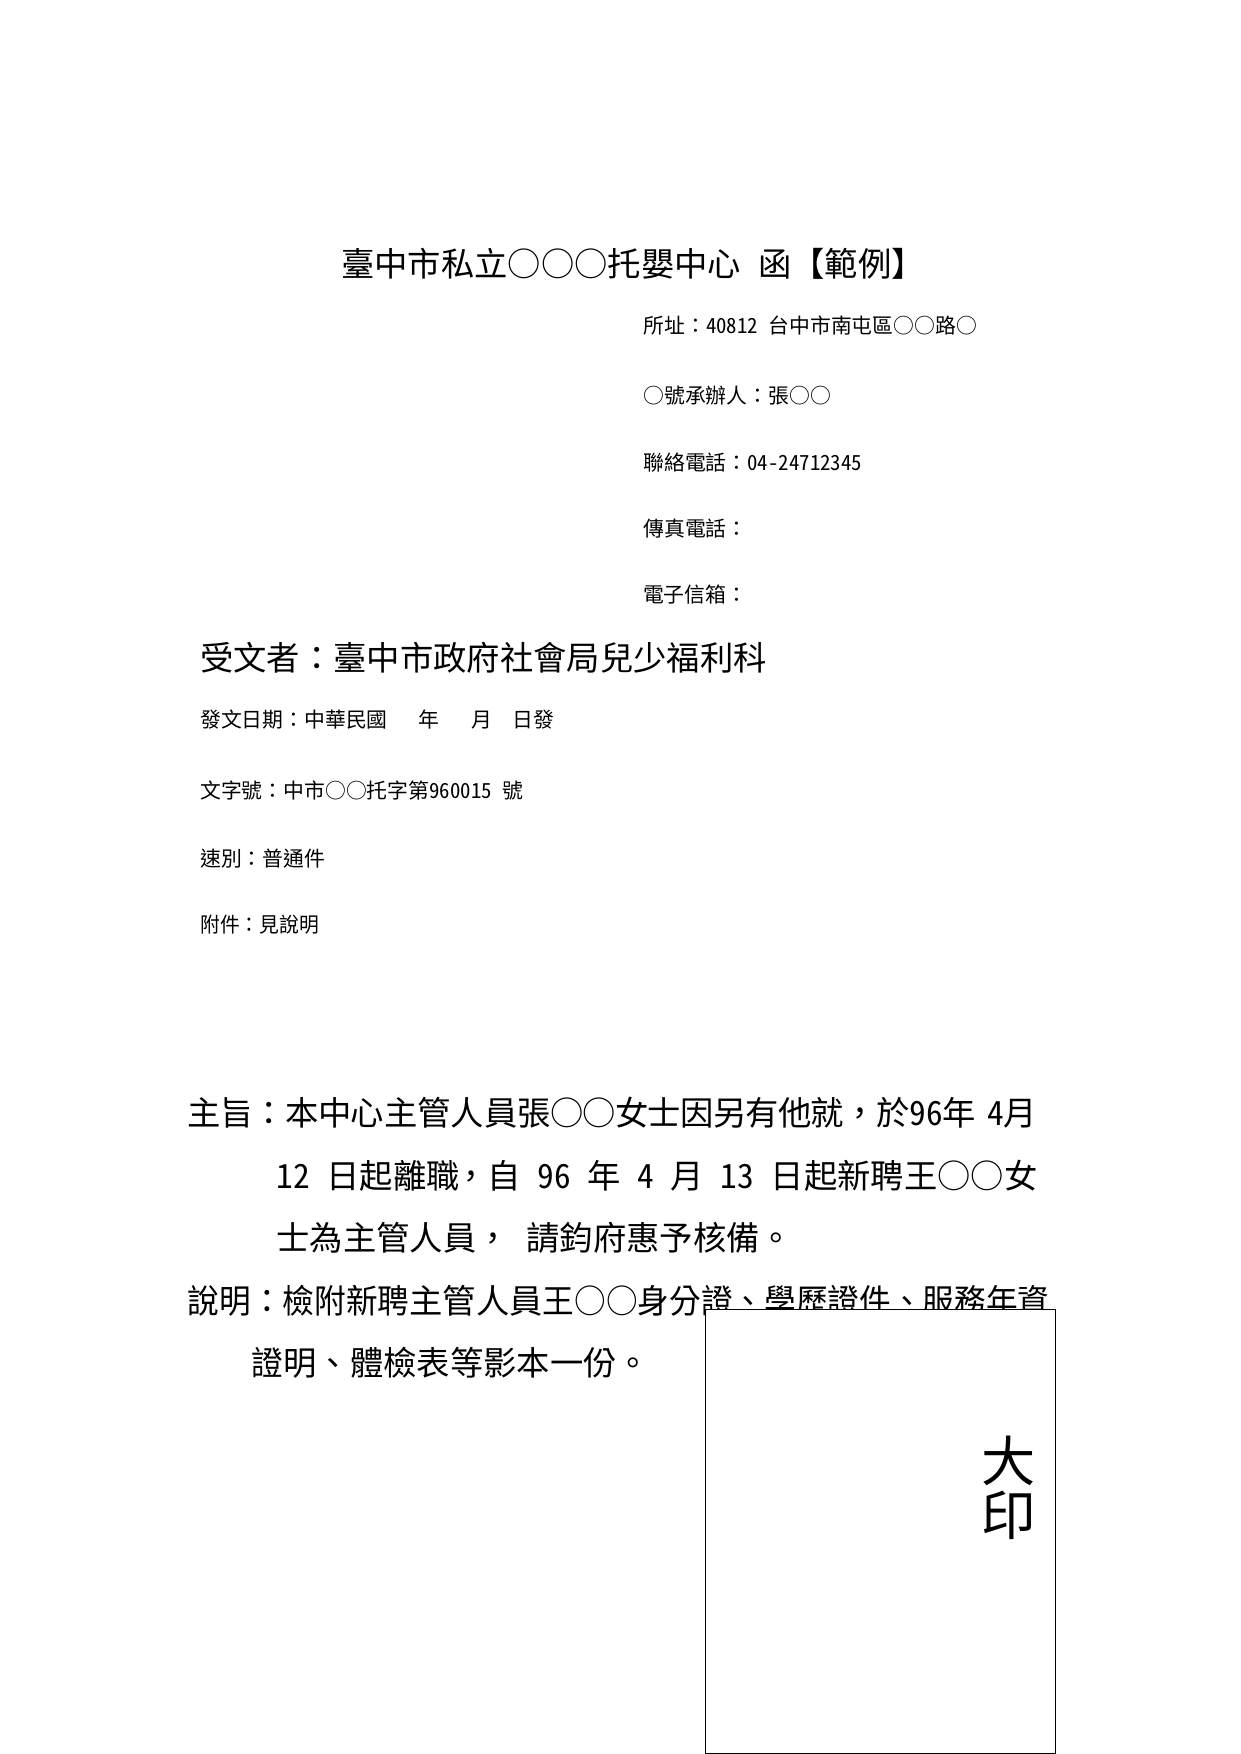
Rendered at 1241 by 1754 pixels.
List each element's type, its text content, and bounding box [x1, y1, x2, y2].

text 大印 [969, 1325, 1048, 1738]
text 主旨：本中心主管人員張○○女士因另有他就，於96年 4月12 日起離職，自 96 年 4 月 13 日起新聘王○○女士為主管人員， 請鈞府惠予核備。 [187, 1070, 1053, 1257]
text 發文日期：中華民國 年 月 日發文字號：中市○○托字第960015 號 [200, 676, 571, 811]
text 受文者：臺中市政府社會局兒少福利科 [200, 614, 1053, 676]
text 傳真電話： [643, 485, 831, 548]
text 聯絡電話：04-24712345 [643, 419, 867, 482]
text 電子信箱： [641, 551, 749, 614]
text 速別：普通件 [200, 815, 513, 878]
text 說明：檢附新聘主管人員王○○身分證、學歷證件、服務年資證明、體檢表等影本一份。 [706, 1310, 1055, 1753]
text 附件：見說明 [200, 882, 1053, 945]
text 所址：40812 台中市南屯區○○路○○號承辦人：張○○ [643, 283, 987, 416]
text 臺中市私立○○○托嬰中心 函【範例】 [341, 221, 1053, 283]
text 說明：檢附新聘主管人員王○○身分證、學歷證件、服務年資證明、體檢表等影本一份。 [187, 1257, 1053, 1382]
